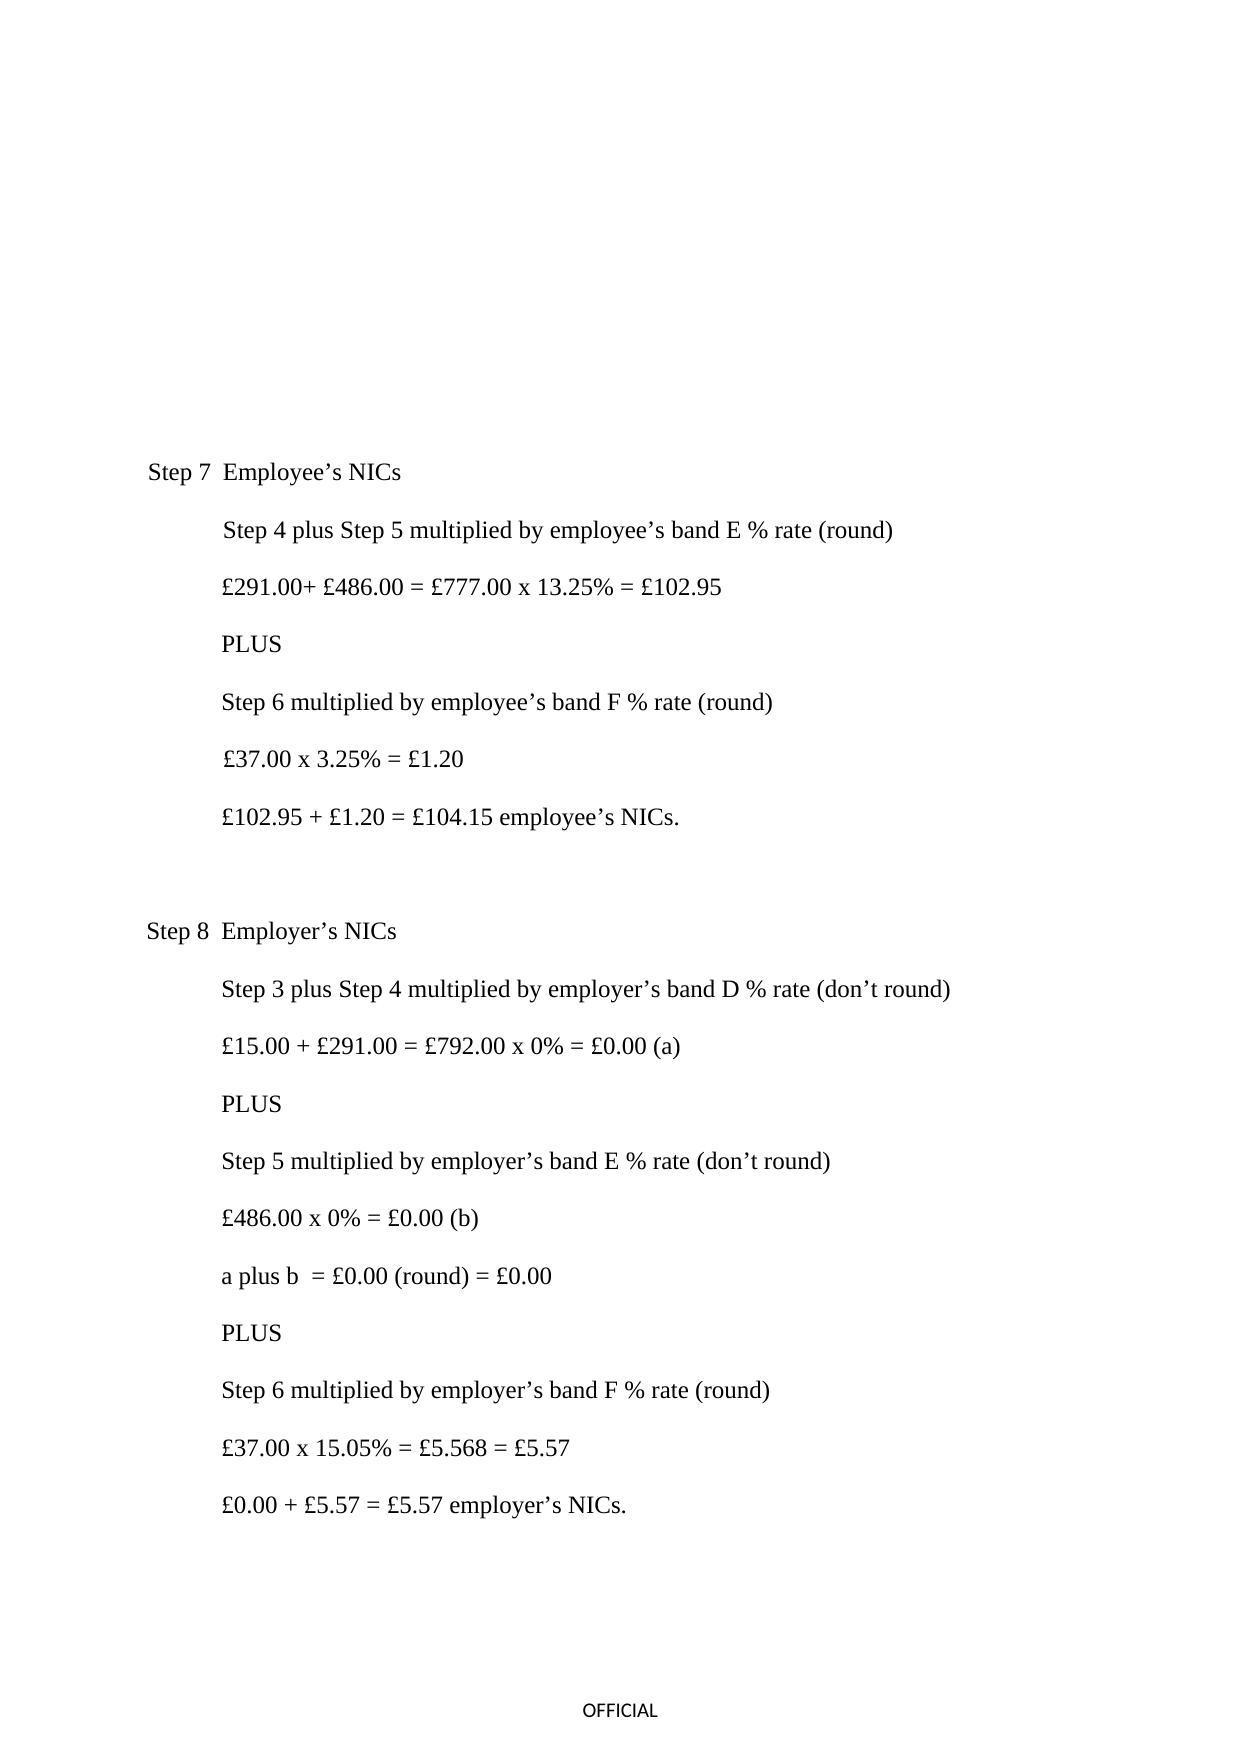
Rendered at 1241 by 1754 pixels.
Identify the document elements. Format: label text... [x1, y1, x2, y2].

text a plus b = £0.00 (round) = £0.00 [146, 1261, 1124, 1289]
text £37.00 x 3.25% = £1.20 [223, 744, 1124, 773]
text PLUS [146, 629, 1124, 658]
text £0.00 + £5.57 = £5.57 employer’s NICs. [146, 1490, 1124, 1519]
text £486.00 x 0% = £0.00 (b) [146, 1203, 1124, 1232]
text Step 4 plus Step 5 multiplied by employee’s band E % rate (round) [148, 515, 1124, 543]
text Step 7 Employee’s NICs [148, 457, 1124, 486]
text Step 3 plus Step 4 multiplied by employer’s band D % rate (don’t round) [146, 974, 1124, 1003]
text Step 6 multiplied by employer’s band F % rate (round) [146, 1376, 1124, 1404]
text Step 5 multiplied by employer’s band E % rate (don’t round) [146, 1146, 1124, 1175]
text Step 6 multiplied by employee’s band F % rate (round) [146, 687, 1124, 716]
text £102.95 + £1.20 = £104.15 employee’s NICs. [146, 802, 1124, 830]
text £15.00 + £291.00 = £792.00 x 0% = £0.00 (a) [146, 1031, 1124, 1060]
text PLUS [146, 1089, 1124, 1117]
text Step 8 Employer’s NICs [146, 916, 1124, 945]
text PLUS [146, 1318, 1124, 1347]
text £37.00 x 15.05% = £5.568 = £5.57 [146, 1433, 1124, 1462]
text £291.00+ £486.00 = £777.00 x 13.25% = £102.95 [146, 572, 1124, 601]
